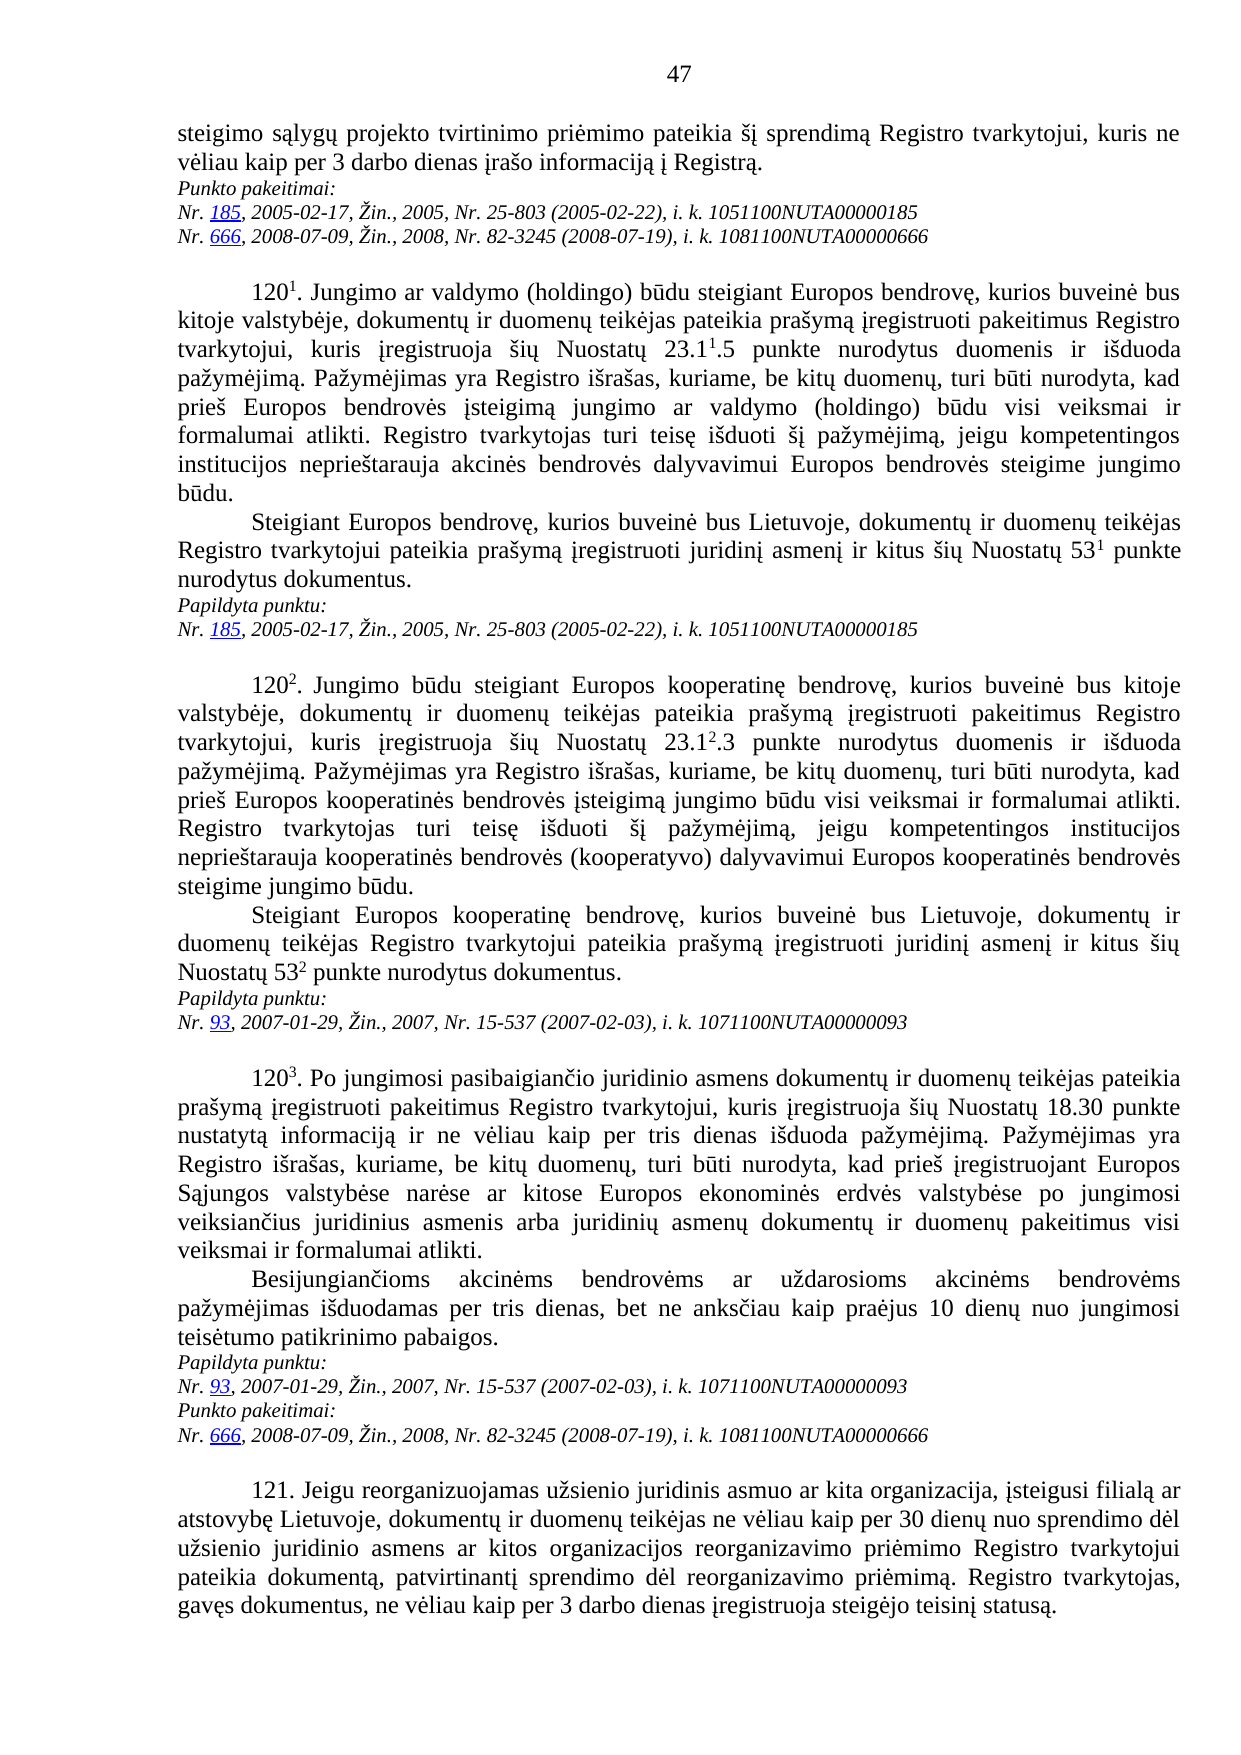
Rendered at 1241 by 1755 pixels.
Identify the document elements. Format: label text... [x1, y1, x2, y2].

text steigimo sąlygų projekto tvirtinimo priėmimo pateikia šį sprendimą Registro tvarkytojui, kuris ne vėliau kaip per 3 darbo dienas įrašo informaciją į Registrą. [177, 118, 1181, 176]
text Steigiant Europos kooperatinę bendrovę, kurios buveinė bus Lietuvoje, dokumentų ir duomenų teikėjas Registro tvarkytojui pateikia prašymą įregistruoti juridinį asmenį ir kitus šių Nuostatų 532 punkte nurodytus dokumentus. [177, 900, 1181, 986]
text Besijungiančioms akcinėms bendrovėms ar uždarosioms akcinėms bendrovėms pažymėjimas išduodamas per tris dienas, bet ne anksčiau kaip praėjus 10 dienų nuo jungimosi teisėtumo patikrinimo pabaigos. [177, 1264, 1181, 1350]
text Steigiant Europos bendrovę, kurios buveinė bus Lietuvoje, dokumentų ir duomenų teikėjas Registro tvarkytojui pateikia prašymą įregistruoti juridinį asmenį ir kitus šių Nuostatų 531 punkte nurodytus dokumentus. [177, 507, 1181, 593]
text Nr. 666, 2008-07-09, Žin., 2008, Nr. 82-3245 (2008-07-19), i. k. 1081100NUTA00000666 [177, 1422, 1181, 1447]
text 1203. Po jungimosi pasibaigiančio juridinio asmens dokumentų ir duomenų teikėjas pateikia prašymą įregistruoti pakeitimus Registro tvarkytojui, kuris įregistruoja šių Nuostatų 18.30 punkte nustatytą informaciją ir ne vėliau kaip per tris dienas išduoda pažymėjimą. Pažymėjimas yra Registro išrašas, kuriame, be kitų duomenų, turi būti nurodyta, kad prieš įregistruojant Europos Sąjungos valstybėse narėse ar kitose Europos ekonominės erdvės valstybėse po jungimosi veiksiančius juridinius asmenis arba juridinių asmenų dokumentų ir duomenų pakeitimus visi veiksmai ir formalumai atlikti. [177, 1063, 1181, 1264]
text Nr. 185, 2005-02-17, Žin., 2005, Nr. 25-803 (2005-02-22), i. k. 1051100NUTA00000185 [177, 200, 1181, 224]
text Papildyta punktu: [177, 1350, 1181, 1374]
text Papildyta punktu: [177, 986, 1181, 1010]
text 121. Jeigu reorganizuojamas užsienio juridinis asmuo ar kita organizacija, įsteigusi filialą ar atstovybę Lietuvoje, dokumentų ir duomenų teikėjas ne vėliau kaip per 30 dienų nuo sprendimo dėl užsienio juridinio asmens ar kitos organizacijos reorganizavimo priėmimo Registro tvarkytojui pateikia dokumentą, patvirtinantį sprendimo dėl reorganizavimo priėmimą. Registro tvarkytojas, gavęs dokumentus, ne vėliau kaip per 3 darbo dienas įregistruoja steigėjo teisinį statusą. [177, 1475, 1181, 1619]
text Nr. 93, 2007-01-29, Žin., 2007, Nr. 15-537 (2007-02-03), i. k. 1071100NUTA00000093 [177, 1374, 1181, 1398]
text 1202. Jungimo būdu steigiant Europos kooperatinę bendrovę, kurios buveinė bus kitoje valstybėje, dokumentų ir duomenų teikėjas pateikia prašymą įregistruoti pakeitimus Registro tvarkytojui, kuris įregistruoja šių Nuostatų 23.12.3 punkte nurodytus duomenis ir išduoda pažymėjimą. Pažymėjimas yra Registro išrašas, kuriame, be kitų duomenų, turi būti nurodyta, kad prieš Europos kooperatinės bendrovės įsteigimą jungimo būdu visi veiksmai ir formalumai atlikti. Registro tvarkytojas turi teisę išduoti šį pažymėjimą, jeigu kompetentingos institucijos neprieštarauja kooperatinės bendrovės (kooperatyvo) dalyvavimui Europos kooperatinės bendrovės steigime jungimo būdu. [177, 670, 1181, 900]
text Nr. 93, 2007-01-29, Žin., 2007, Nr. 15-537 (2007-02-03), i. k. 1071100NUTA00000093 [177, 1010, 1181, 1034]
text Nr. 666, 2008-07-09, Žin., 2008, Nr. 82-3245 (2008-07-19), i. k. 1081100NUTA00000666 [177, 224, 1181, 248]
text Punkto pakeitimai: [177, 176, 1181, 200]
text 1201. Jungimo ar valdymo (holdingo) būdu steigiant Europos bendrovę, kurios buveinė bus kitoje valstybėje, dokumentų ir duomenų teikėjas pateikia prašymą įregistruoti pakeitimus Registro tvarkytojui, kuris įregistruoja šių Nuostatų 23.11.5 punkte nurodytus duomenis ir išduoda pažymėjimą. Pažymėjimas yra Registro išrašas, kuriame, be kitų duomenų, turi būti nurodyta, kad prieš Europos bendrovės įsteigimą jungimo ar valdymo (holdingo) būdu visi veiksmai ir formalumai atlikti. Registro tvarkytojas turi teisę išduoti šį pažymėjimą, jeigu kompetentingos institucijos neprieštarauja akcinės bendrovės dalyvavimui Europos bendrovės steigime jungimo būdu. [177, 277, 1181, 507]
text Punkto pakeitimai: [177, 1398, 1181, 1422]
text Papildyta punktu: [177, 593, 1181, 617]
text Nr. 185, 2005-02-17, Žin., 2005, Nr. 25-803 (2005-02-22), i. k. 1051100NUTA00000185 [177, 617, 1181, 641]
